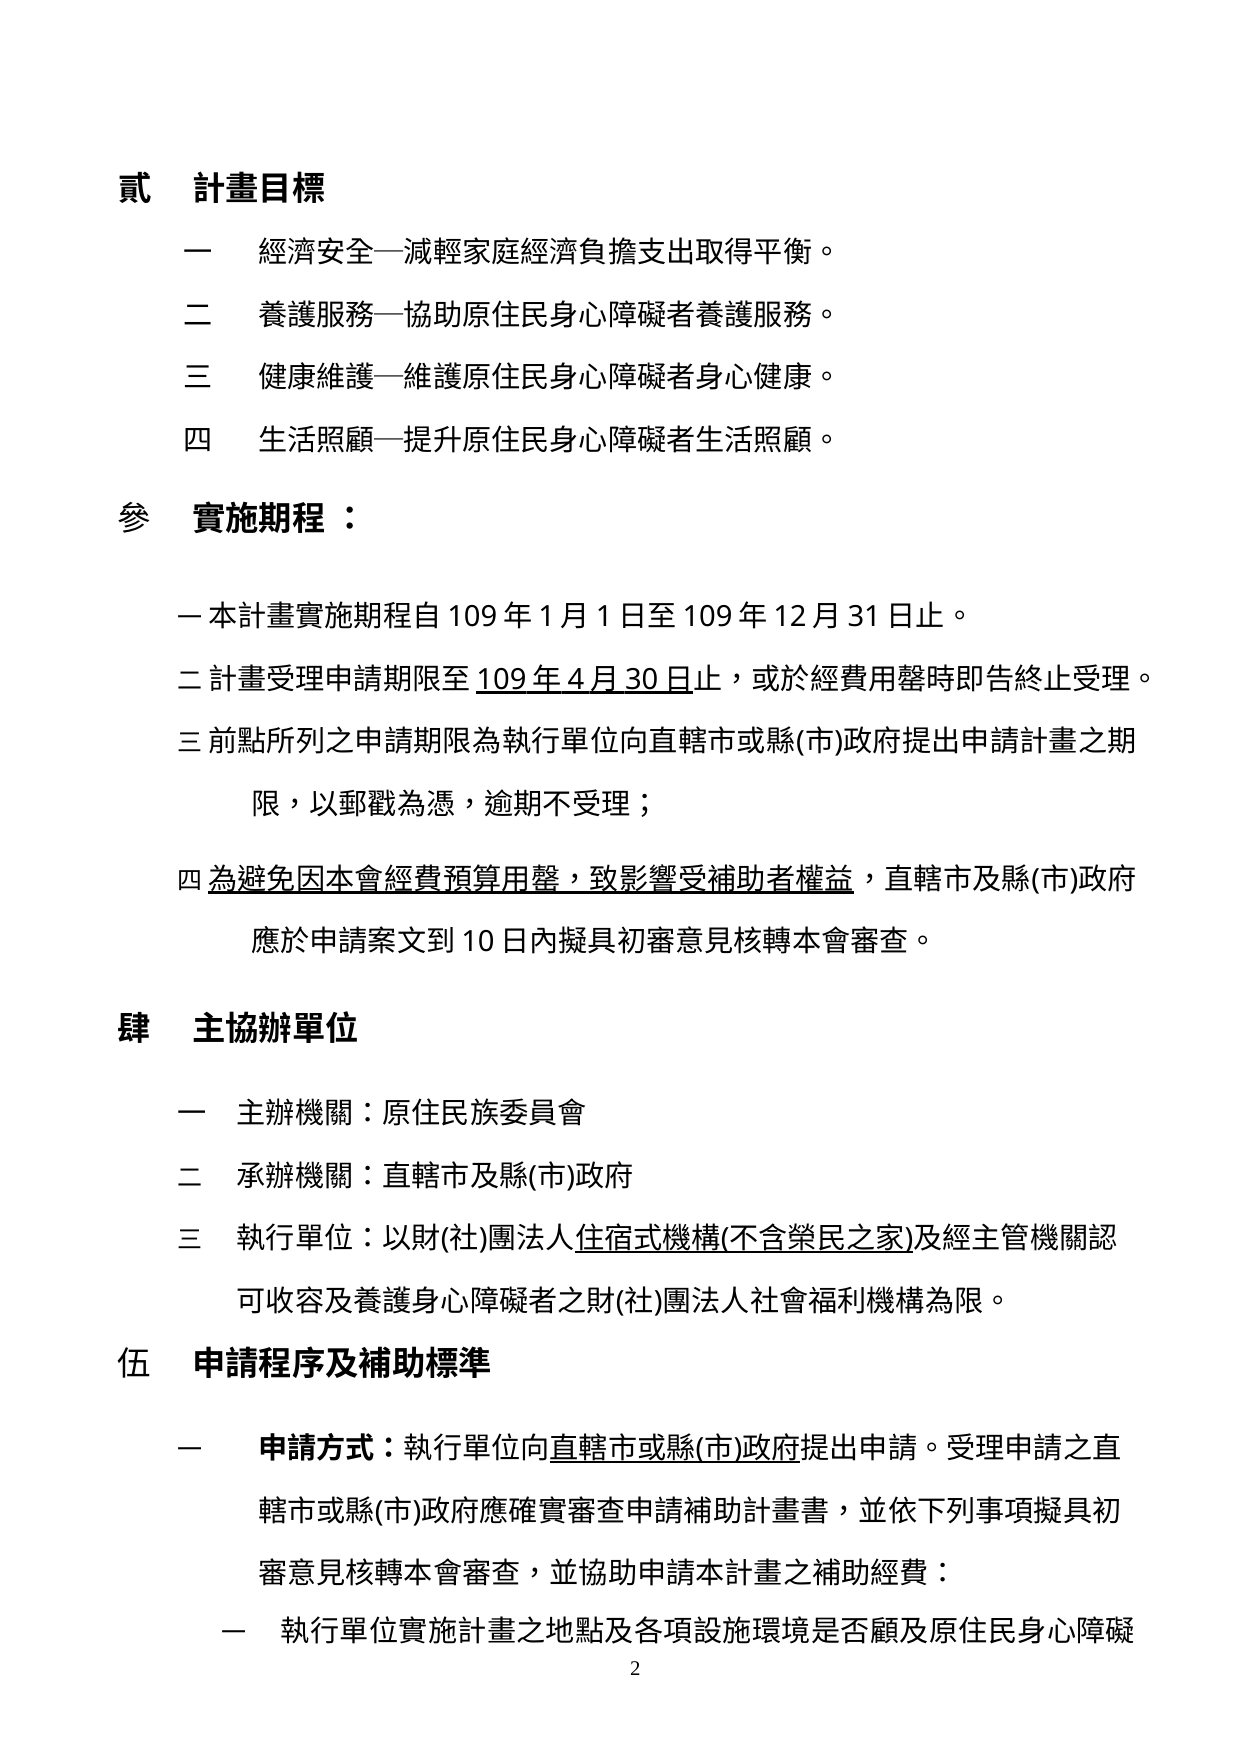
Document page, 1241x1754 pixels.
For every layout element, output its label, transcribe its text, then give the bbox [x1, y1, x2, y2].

list 前點所列之申請期限為執行單位向直轄市或縣(市)政府提出申請計畫之期限，以郵戳為憑，逾期不受理； [177, 702, 1137, 827]
list 申請方式：執行單位向直轄市或縣(市)政府提出申請。受理申請之直轄市或縣(市)政府應確實審查申請補助計畫書，並依下列事項擬具初審意見核轉本會審查，並協助申請本計畫之補助經費： [177, 1409, 1137, 1596]
list 生活照顧─提升原住民身心障礙者生活照顧。 [183, 400, 1137, 462]
list 實施期程 ： [117, 492, 1137, 540]
list 主辦機關：原住民族委員會 [177, 1074, 1137, 1136]
list 經濟安全─減輕家庭經濟負擔支出取得平衡。 [183, 212, 1137, 275]
list 執行單位：以財(社)團法人住宿式機構(不含榮民之家)及經主管機關認可收容及養護身心障礙者之財(社)團法人社會福利機構為限。 [177, 1199, 1137, 1324]
list 本計畫實施期程自109年1月1日至109年12月31日止。 [177, 577, 1137, 639]
list 養護服務─協助原住民身心障礙者養護服務。 [183, 275, 1137, 337]
list 計畫目標 [118, 150, 1137, 212]
list 為避免因本會經費預算用罄，致影響受補助者權益，直轄市及縣(市)政府應於申請案文到10日內擬具初審意見核轉本會審查。 [177, 839, 1137, 964]
list 健康維護─維護原住民身心障礙者身心健康。 [183, 337, 1137, 400]
list 申請程序及補助標準 [117, 1336, 1137, 1385]
list 承辦機關：直轄市及縣(市)政府 [177, 1136, 1137, 1199]
list 計畫受理申請期限至109年4月30日止，或於經費用罄時即告終止受理。 [177, 639, 1137, 702]
list 執行單位實施計畫之地點及各項設施環境是否顧及原住民身心障礙 [222, 1596, 1137, 1653]
list 主協辦單位 [117, 1002, 1137, 1050]
